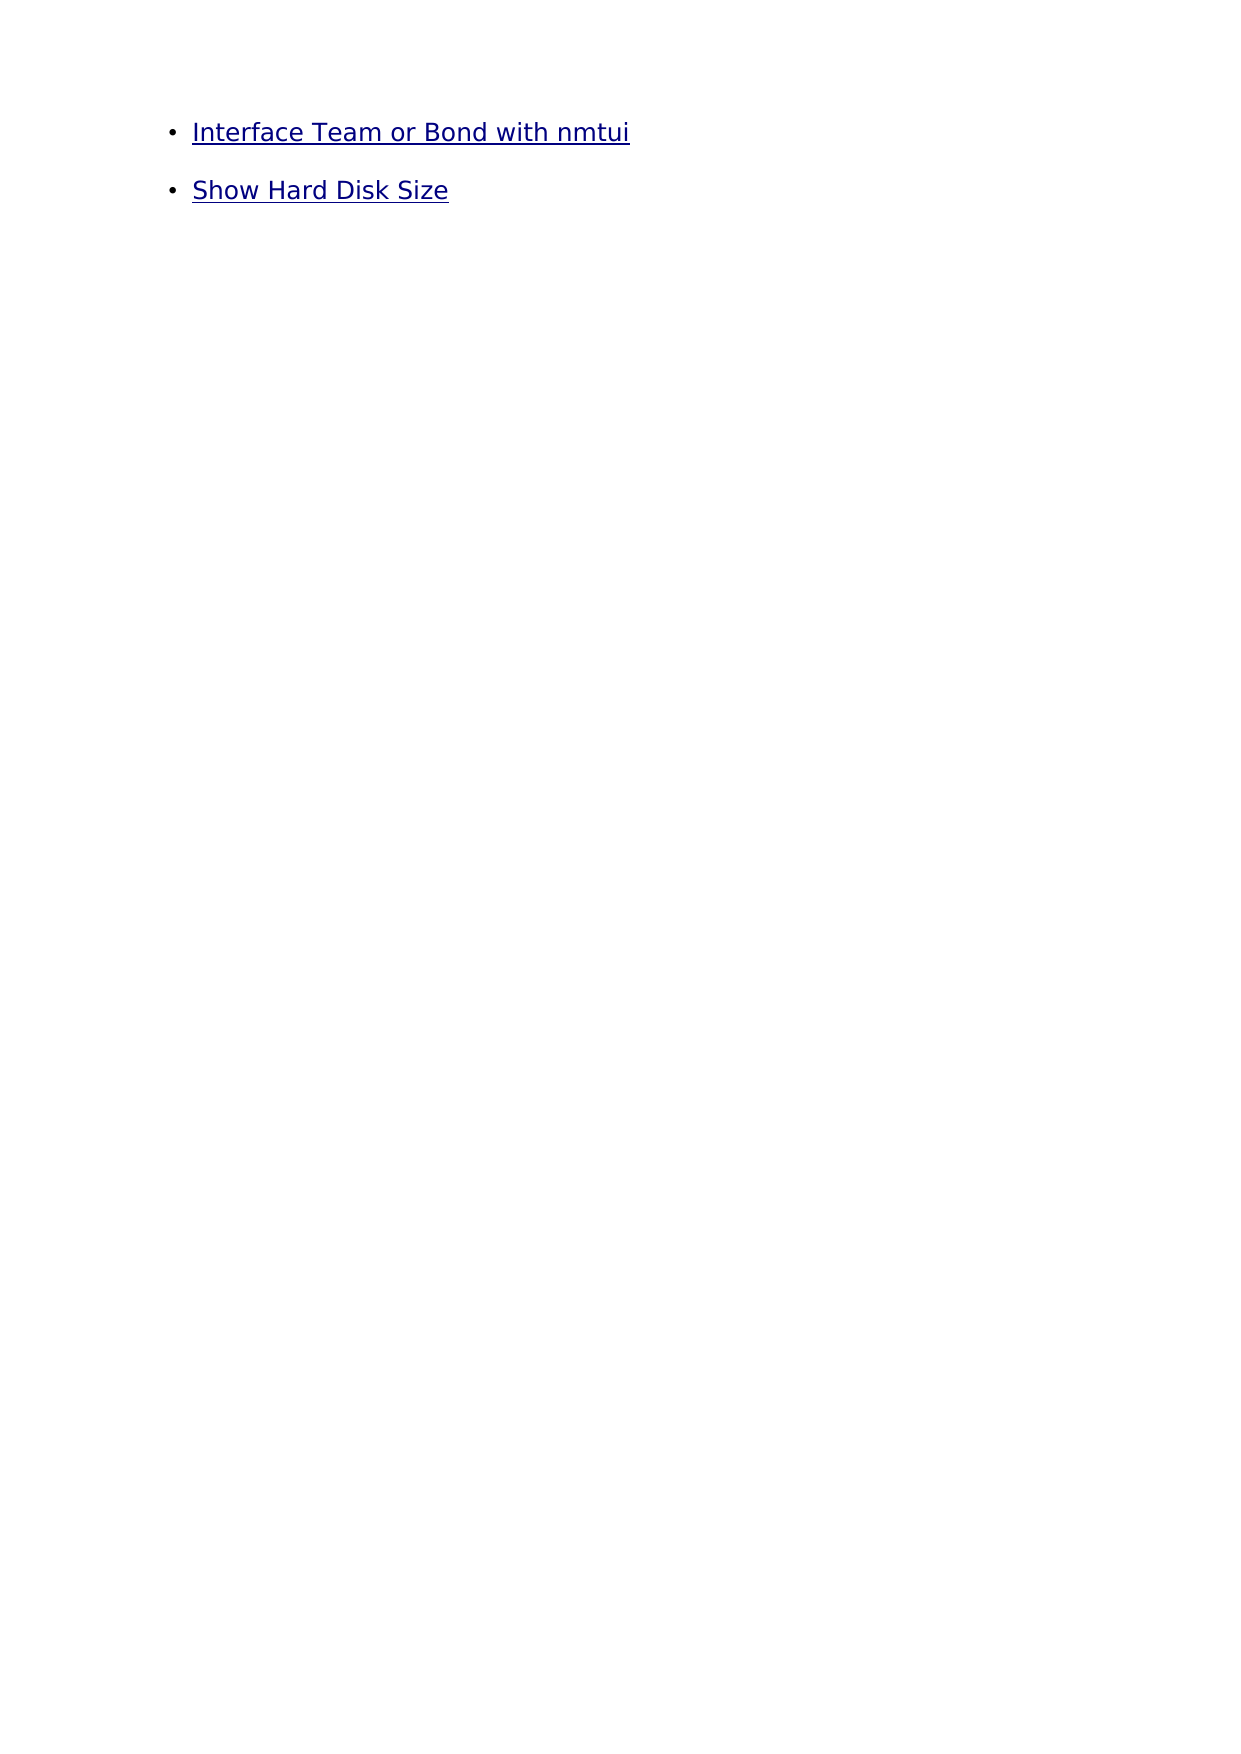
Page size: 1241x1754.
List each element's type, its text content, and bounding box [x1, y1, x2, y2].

list Interface Team or Bond with nmtui [177, 118, 1122, 176]
list Show Hard Disk Size [177, 176, 1122, 235]
